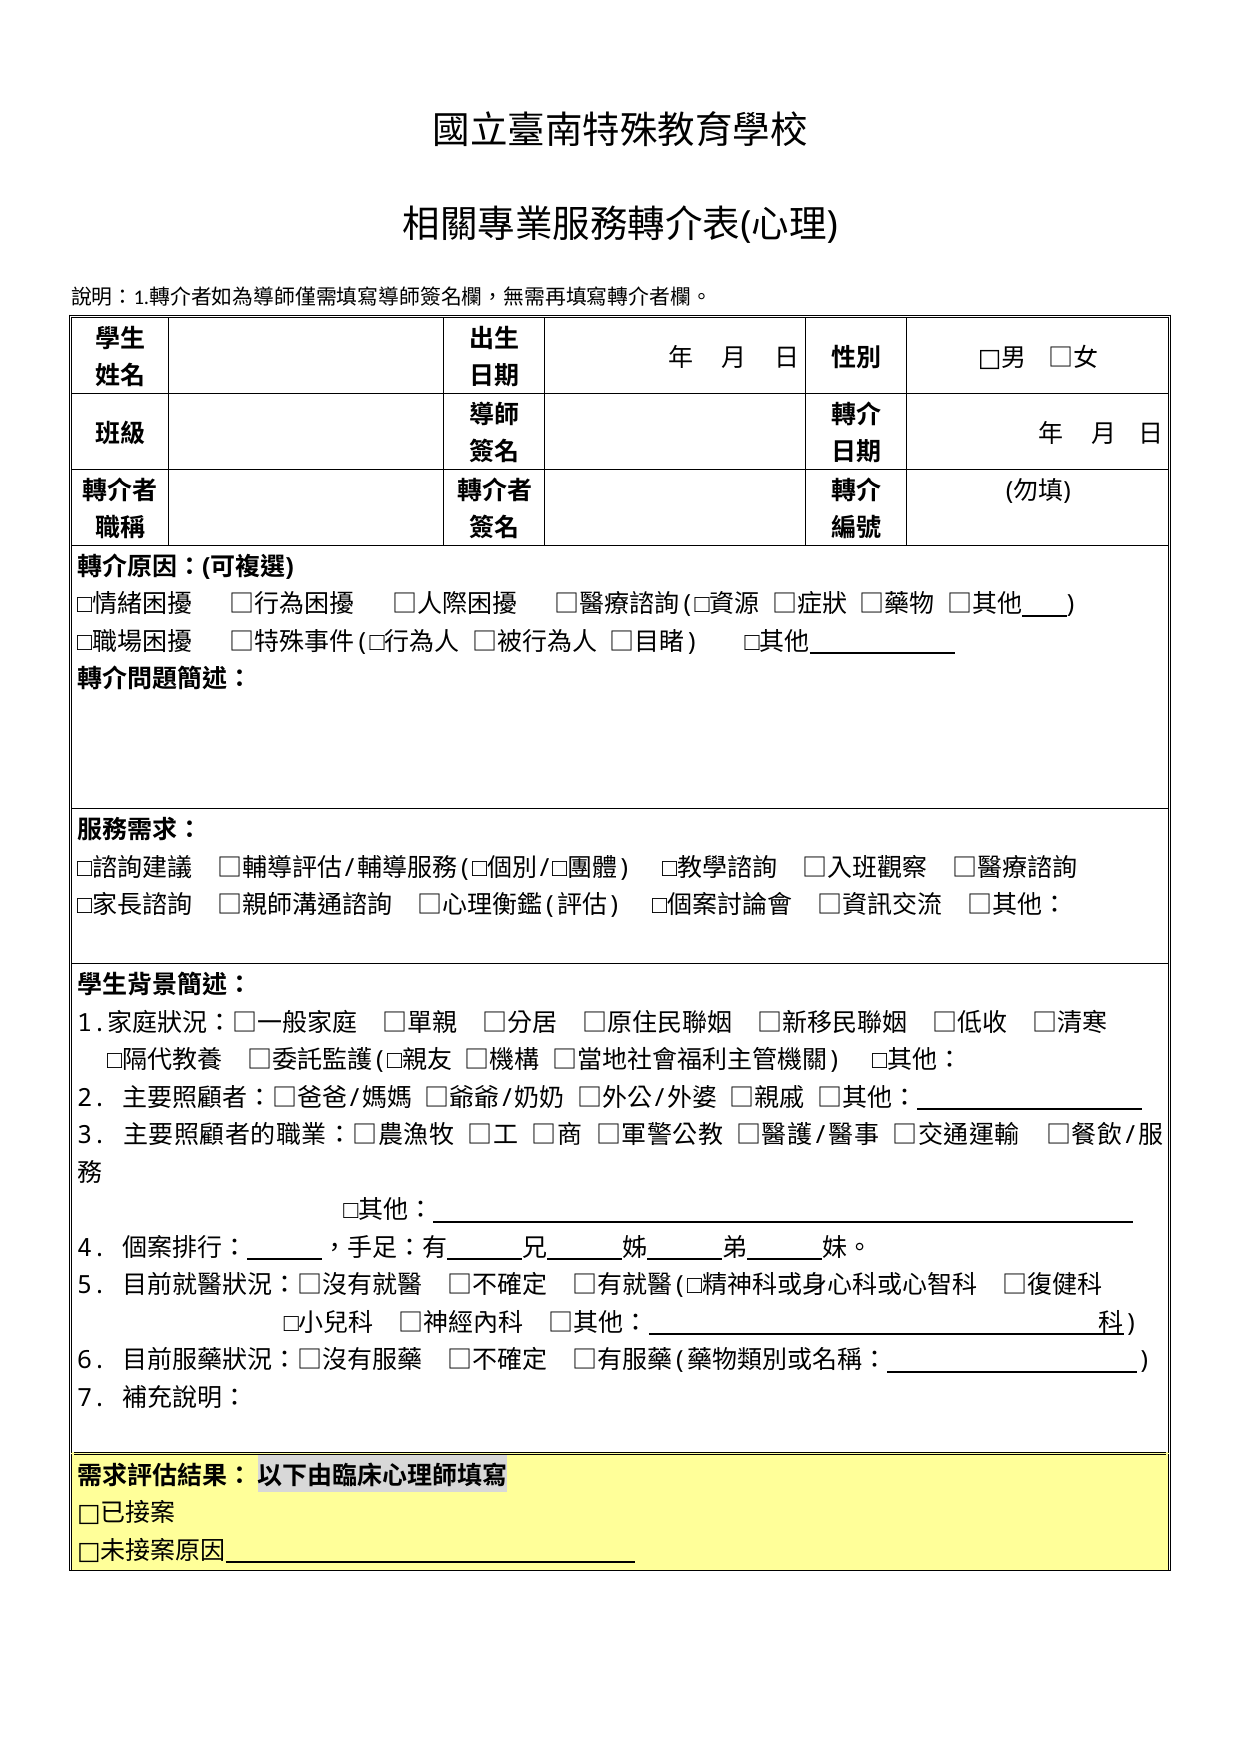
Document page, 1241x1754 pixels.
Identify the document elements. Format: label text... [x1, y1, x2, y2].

table_cell [169, 470, 443, 545]
table_header 性別 [806, 318, 906, 393]
table_cell 轉介者 職稱 [72, 470, 168, 545]
table_cell 導師 簽名 [444, 394, 544, 469]
table_header [169, 318, 443, 393]
table_cell 學生背景簡述： 1.家庭狀況：□一般家庭 □單親 □分居 □原住民聯姻 □新移民聯姻 □低收 □清寒 □隔代教養 □委託監護(□親友 □機構 □當地社會福利主管機關) □其他： 2. 主要照顧者：□爸爸/媽媽 □爺爺/奶奶 □外公/外婆 □親戚 □其他： 3. 主要照顧者的職業：□農漁牧 □工 □商 □軍警公教 □醫護/醫事 □交通運輸 □餐飲/服務 □其他： 4. 個案排行： ，手足：有 兄 姊 弟 妹。 5. 目前就醫狀況：□沒有就醫 □不確定 □有就醫(□精神科或身心科或心智科 □復健科 □小兒科 □神經內科 □其他： 科) 6. 目前服藥狀況：□沒有服藥 □不確定 □有服藥(藥物類別或名稱： ) 7. 補充說明： [72, 964, 1168, 1452]
table_header □男 □女 [907, 318, 1168, 393]
table_cell 轉介原因：(可複選) □情緒困擾 □行為困擾 □人際困擾 □醫療諮詢(□資源 □症狀 □藥物 □其他 ) □職場困擾 □特殊事件(□行為人 □被行為人 □目睹) □其他 轉介問題簡述： [72, 546, 1168, 808]
table_cell 轉介 日期 [806, 394, 906, 469]
table_cell [545, 394, 805, 469]
table_header 出生 日期 [444, 318, 544, 393]
table_cell 需求評估結果： 以下由臨床心理師填寫 □已接案 □未接案原因 [72, 1452, 1168, 1570]
text 國立臺南特殊教育學校 [71, 89, 1169, 164]
table_cell 轉介者簽名 [444, 470, 544, 545]
table_header 年 月 日 [545, 318, 805, 393]
text 說明：1.轉介者如為導師僅需填寫導師簽名欄，無需再填寫轉介者欄。 [71, 277, 1169, 314]
table_cell 轉介 編號 [806, 470, 906, 545]
table_cell 班級 [72, 394, 168, 469]
text 相關專業服務轉介表(心理) [71, 183, 1169, 258]
table_cell [169, 394, 443, 469]
table_header 學生 姓名 [72, 318, 168, 393]
table_cell 服務需求： □諮詢建議 □輔導評估/輔導服務(□個別/□團體) □教學諮詢 □入班觀察 □醫療諮詢 □家長諮詢 □親師溝通諮詢 □心理衡鑑(評估) □個案討論會 □資訊交流 □其他： [72, 809, 1168, 963]
table_cell (勿填) [907, 470, 1168, 545]
table_cell 年 月 日 [907, 394, 1168, 469]
table_cell [545, 470, 805, 545]
